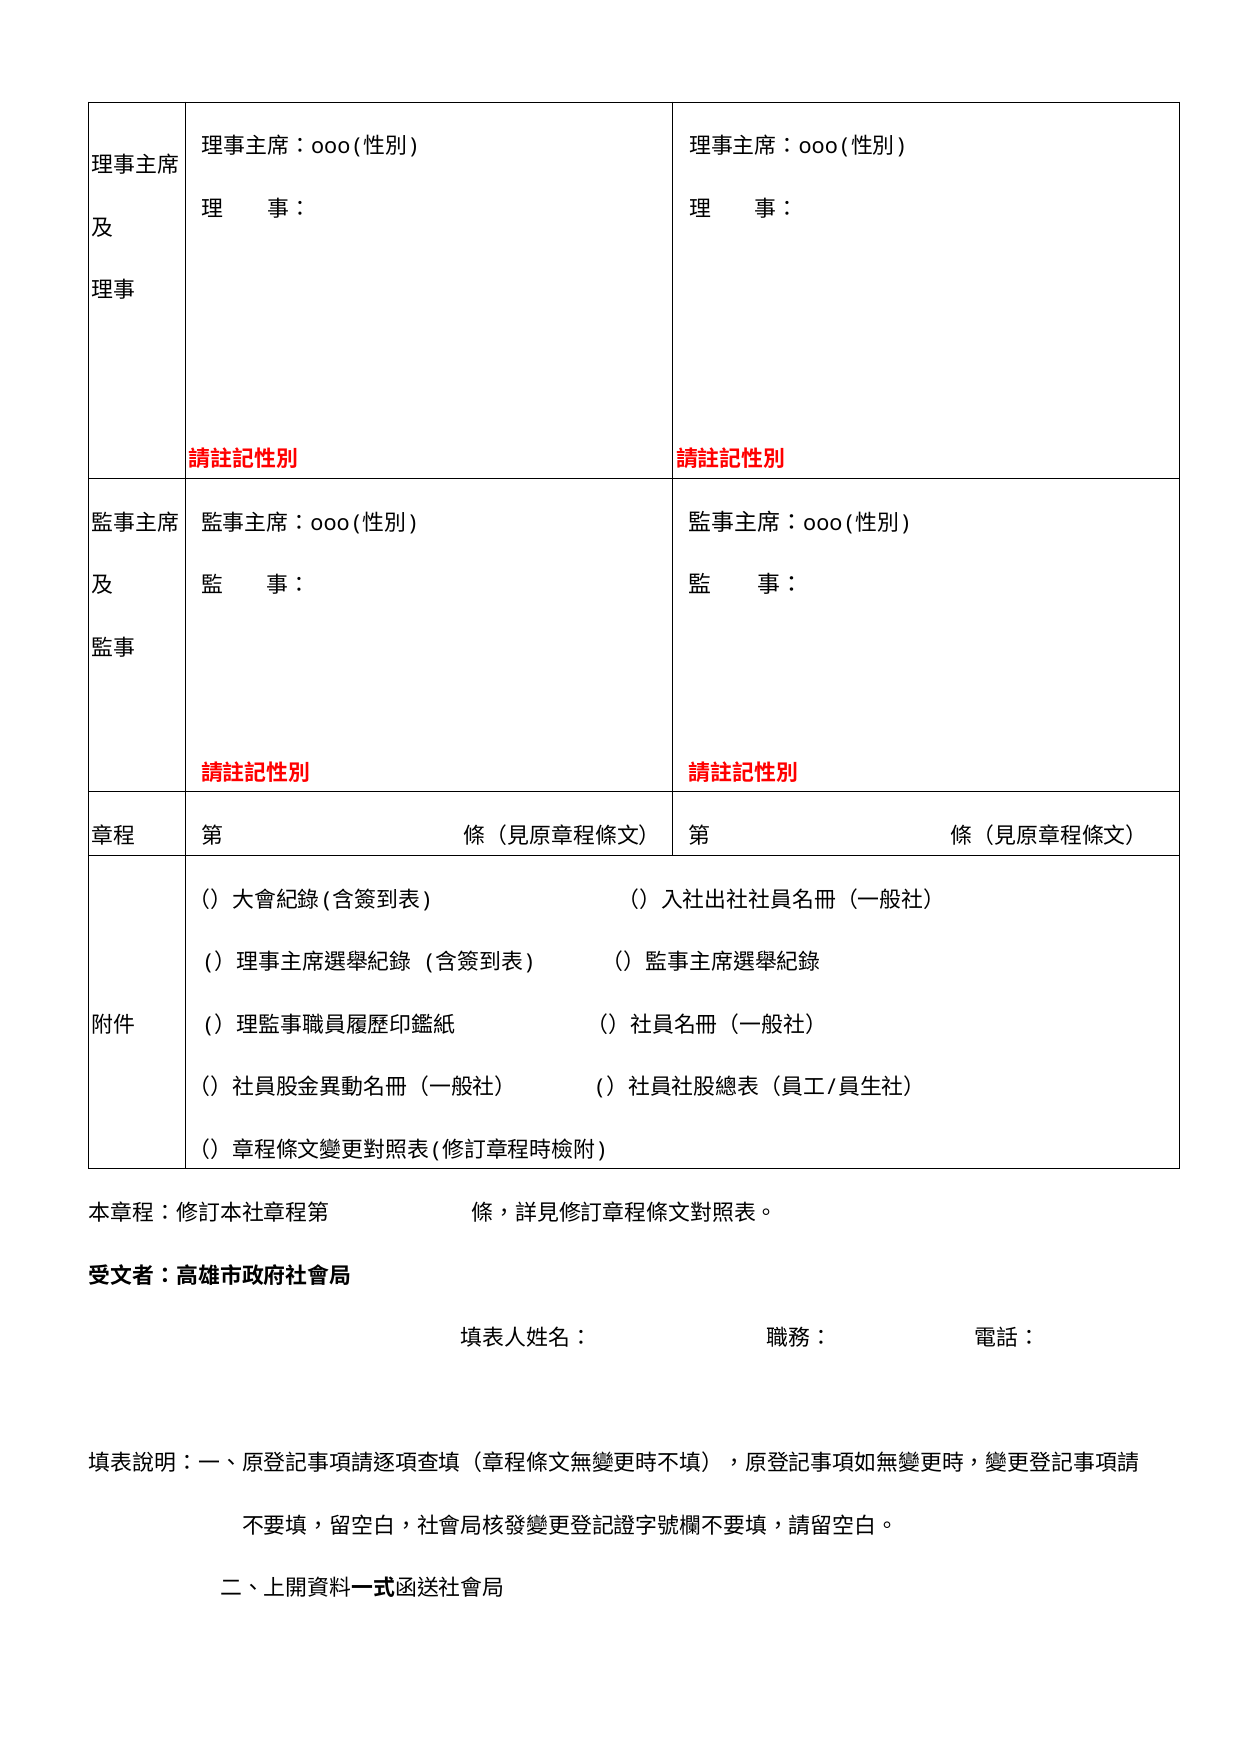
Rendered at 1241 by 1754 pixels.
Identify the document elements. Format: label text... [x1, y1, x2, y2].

table_cell 章程 [89, 792, 185, 855]
table_cell 監事主席：ooo(性別) 監 事： 請註記性別 [186, 479, 672, 791]
table_cell 第 條（見原章程條文） [186, 792, 672, 855]
text 填表說明：一、原登記事項請逐項查填（章程條文無變更時不填），原登記事項如無變更時，變更登記事項請不要填，留空白，社會局核發變更登記證字號欄不要填，請留空白。 [89, 1419, 1152, 1544]
table_cell （）大會紀錄(含簽到表) （）入社出社社員名冊（一般社） (）理事主席選舉紀錄 (含簽到表) （）監事主席選舉紀錄 (）理監事職員履歷印鑑紙 （）社員名冊（一般社） （）社員股金異動名冊（一般社） (）社員社股總表（員工/員生社） （）章程條文變更對照表(修訂章程時檢附) [186, 856, 1179, 1168]
table_cell 理事主席 及 理事 [89, 103, 185, 478]
table_cell 理事主席：ooo(性別) 理 事： 請註記性別 [186, 103, 672, 478]
text 受文者：高雄市政府社會局 [89, 1232, 1152, 1294]
table_cell 附件 [89, 856, 185, 1168]
table_cell 監事主席 及 監事 [89, 479, 185, 791]
table_cell 監事主席：ooo(性別) 監 事： 請註記性別 [673, 479, 1179, 791]
table_cell 理事主席：ooo(性別) 理 事： 請註記性別 [673, 103, 1179, 478]
table_cell 第 條（見原章程條文） [673, 792, 1179, 855]
text 本章程：修訂本社章程第 條，詳見修訂章程條文對照表。 [89, 1169, 1152, 1232]
text 二、上開資料一式函送社會局 [89, 1544, 1152, 1607]
text 填表人姓名： 職務： 電話： [89, 1294, 1152, 1357]
